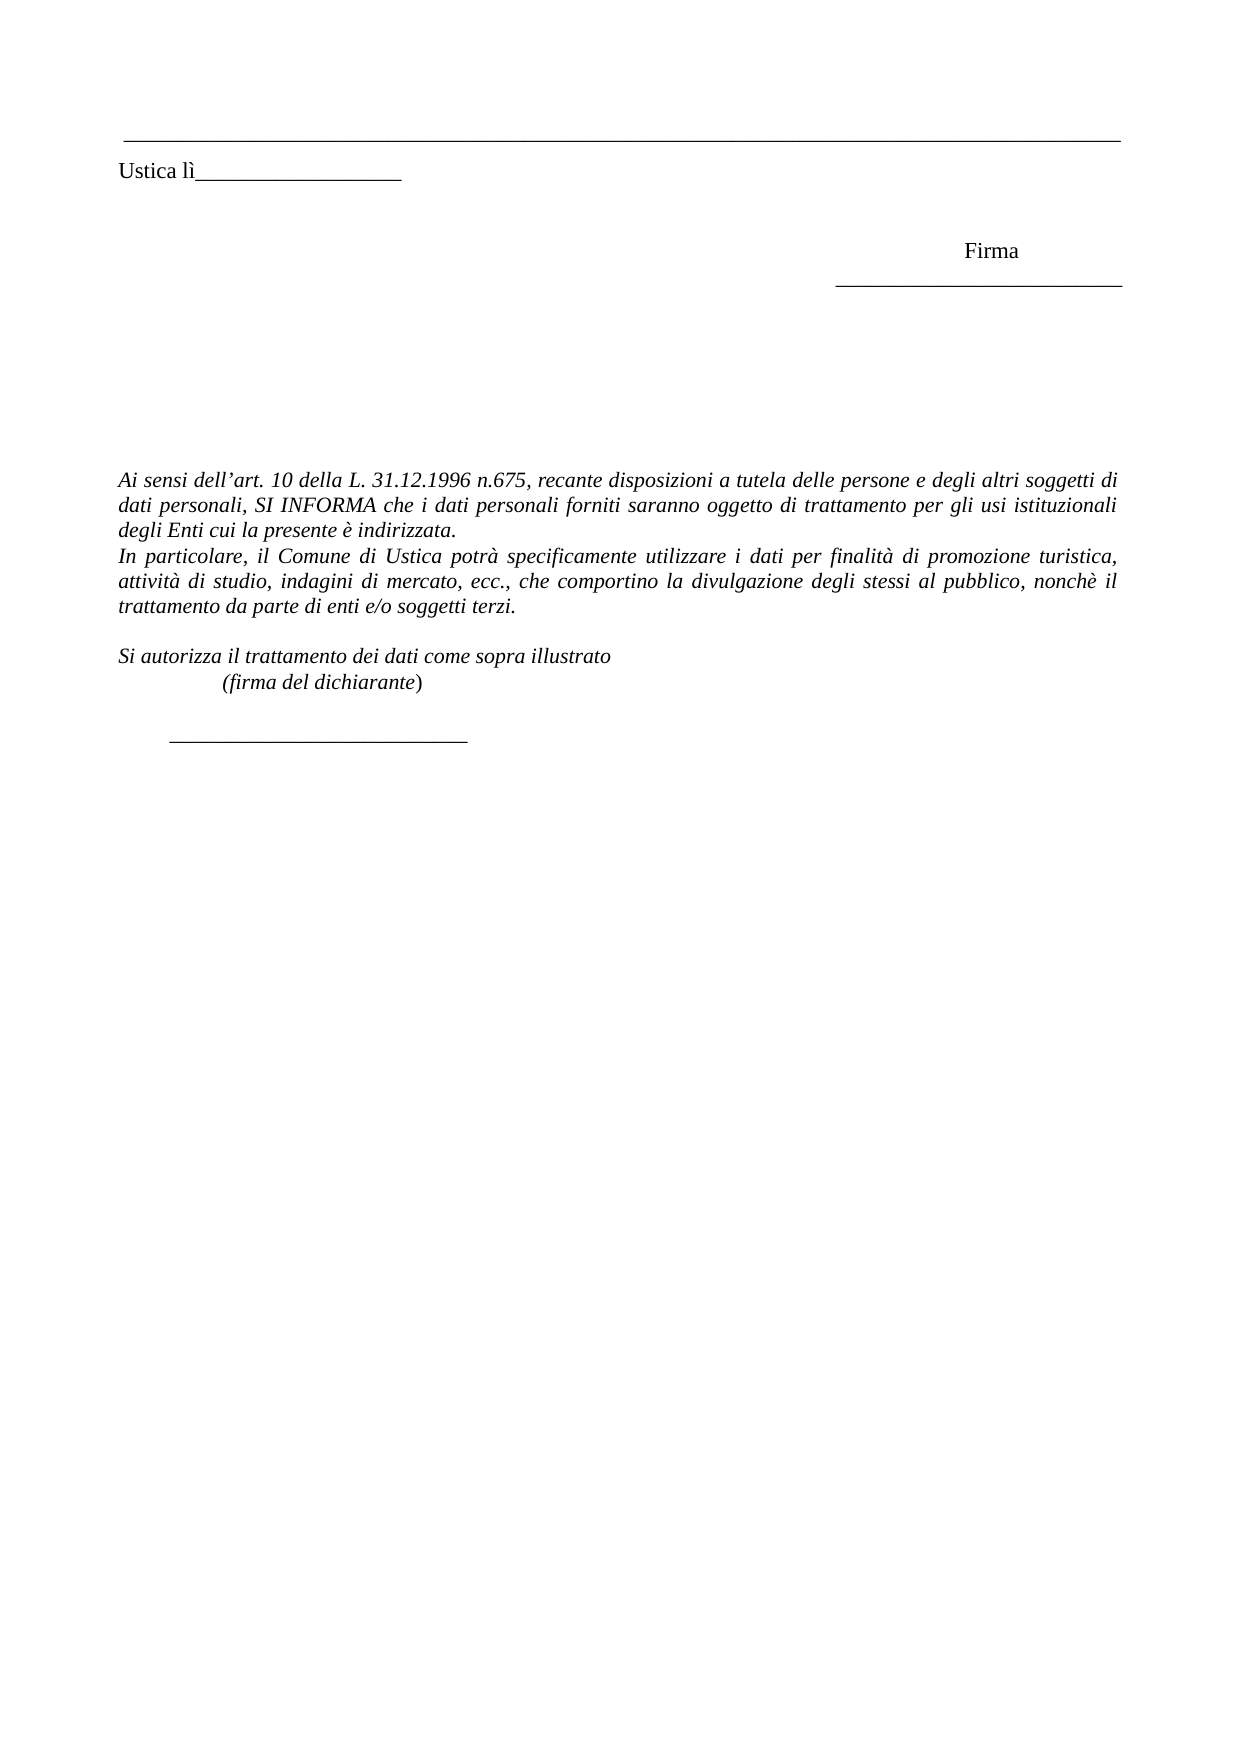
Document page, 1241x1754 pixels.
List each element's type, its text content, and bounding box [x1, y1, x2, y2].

text _________________________ [118, 263, 1122, 289]
text Firma [118, 237, 1122, 263]
text (firma del dichiarante) [118, 669, 1122, 694]
text _______________________________________________________________________________________ [118, 118, 1122, 144]
text Ustica lì__________________ [118, 158, 1122, 184]
text __________________________ [118, 719, 1122, 745]
text Si autorizza il trattamento dei dati come sopra illustrato [118, 643, 1122, 669]
text In particolare, il Comune di Ustica potrà specificamente utilizzare i dati per finalità di promozione turistica, attività di studio, indagini di mercato, ecc., che comportino la divulgazione degli stessi al pubblico, nonchè il trattamento da parte di enti e/o soggetti terzi. [118, 543, 1122, 618]
text Ai sensi dell’art. 10 della L. 31.12.1996 n.675, recante disposizioni a tutela delle persone e degli altri soggetti di dati personali, SI INFORMA che i dati personali forniti saranno oggetto di trattamento per gli usi istituzionali degli Enti cui la presente è indirizzata. [118, 467, 1122, 543]
